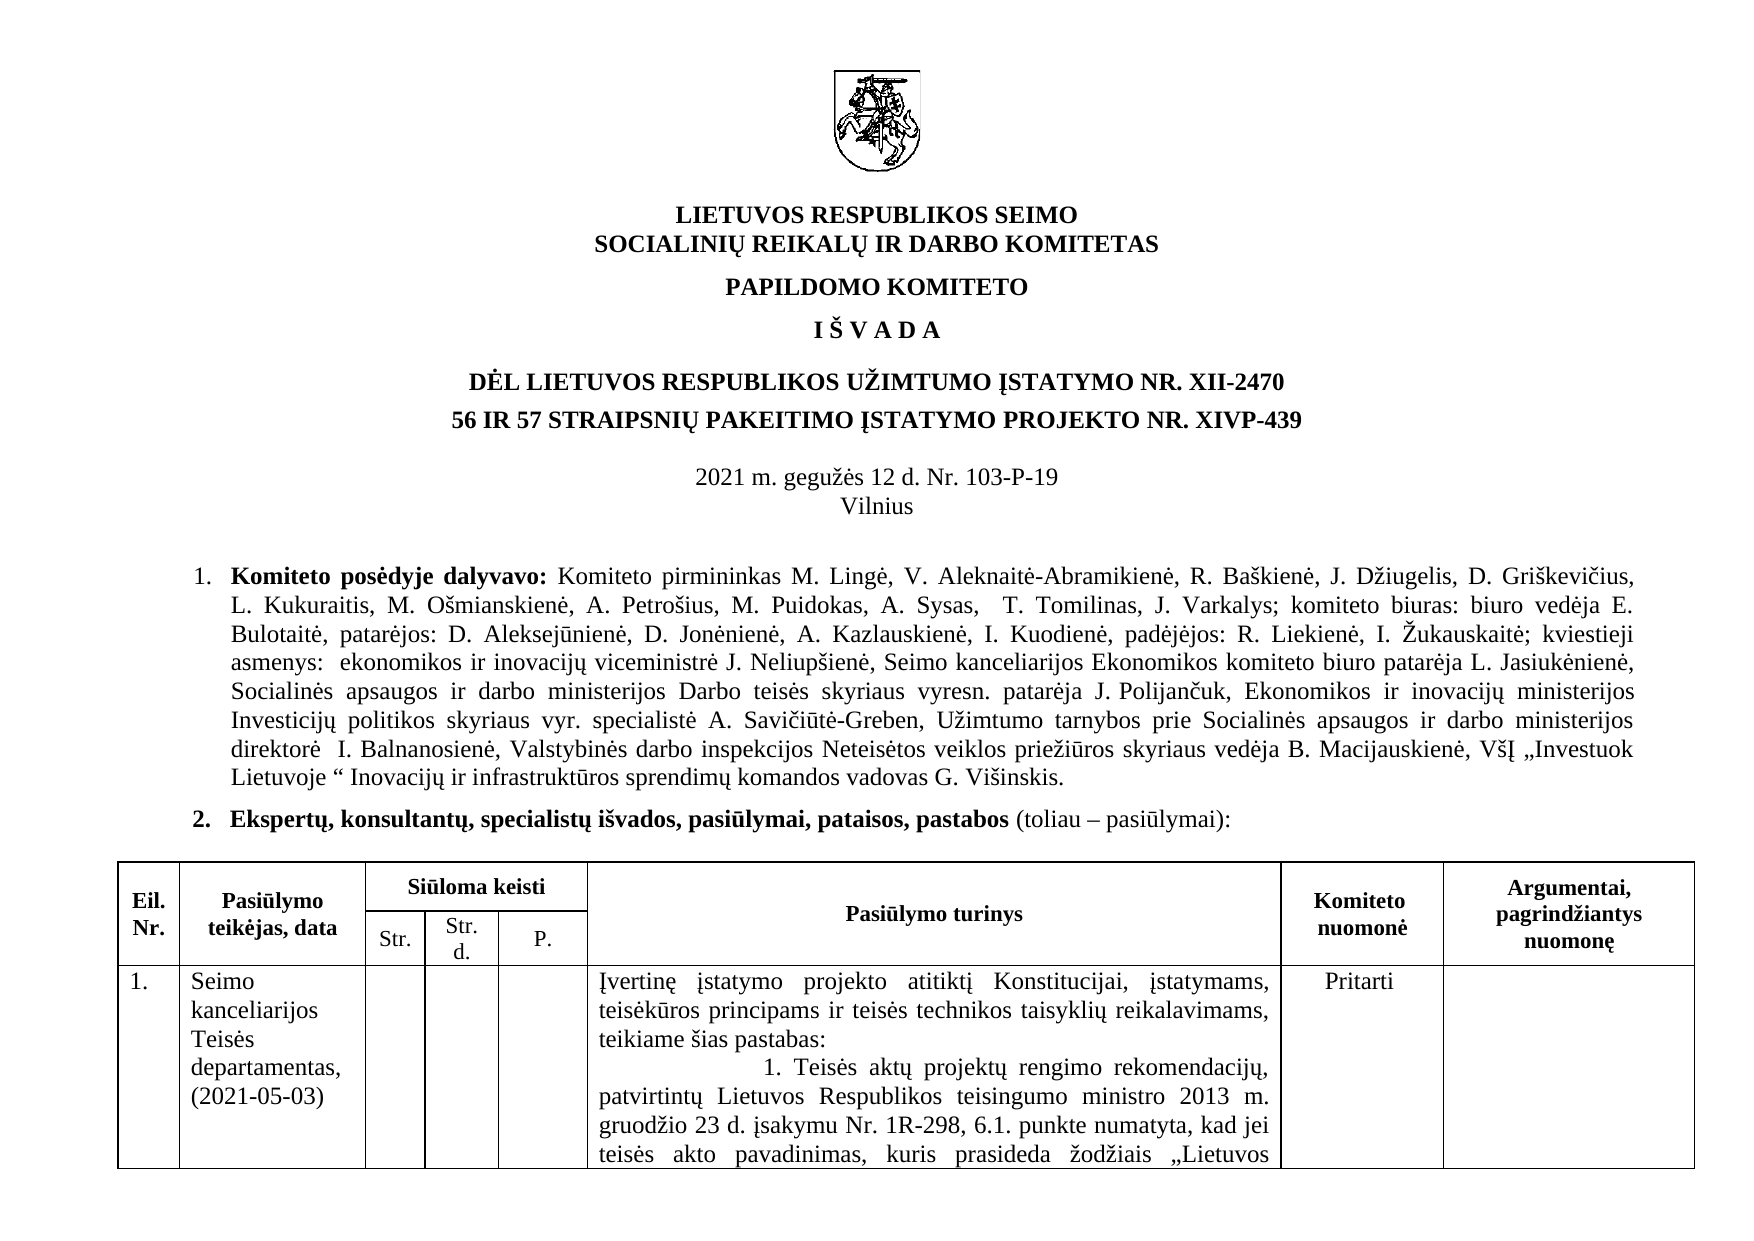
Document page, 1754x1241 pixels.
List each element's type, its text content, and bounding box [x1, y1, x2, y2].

table_header Siūloma keisti [366, 863, 587, 910]
table_header Pasiūlymo turinys [588, 863, 1280, 965]
text DĖL LIETUVOS RESPUBLIKOS UŽIMTUMO ĮSTATYMO NR. XII-2470 [118, 359, 1635, 396]
table_cell Pritarti [1282, 966, 1443, 1167]
table_header Komiteto nuomonė [1282, 863, 1443, 965]
subtitle PAPILDOMO KOMITETO [118, 272, 1635, 301]
table_cell Str. d. [426, 912, 498, 965]
table_cell [499, 966, 587, 1167]
table_header Eil. Nr. [119, 863, 179, 965]
list Komiteto posėdyje dalyvavo: Komiteto pirmininkas M. Lingė, V. Aleknaitė-Abramikienė, R. Baškienė, J. Džiugelis, D. Griškevičius, L. Kukuraitis, M. Ošmianskienė, A. Petrošius, M. Puidokas, A. Sysas, T. Tomilinas, J. Varkalys; komiteto biuras: biuro vedėja E. Bulotaitė, patarėjos: D. Aleksejūnienė, D. Jonėnienė, A. Kazlauskienė, I. Kuodienė, padėjėjos: R. Liekienė, I. Žukauskaitė; kviestieji asmenys: ekonomikos ir inovacijų viceministrė J. Neliupšienė, Seimo kanceliarijos Ekonomikos komiteto biuro patarėja L. Jasiukėnienė, Socialinės apsaugos ir darbo ministerijos Darbo teisės skyriaus vyresn. patarėja J. Polijančuk, Ekonomikos ir inovacijų ministerijos Investicijų politikos skyriaus vyr. specialistė A. Savičiūtė-Greben, Užimtumo tarnybos prie Socialinės apsaugos ir darbo ministerijos direktorė I. Balnanosienė, Valstybinės darbo inspekcijos Neteisėtos veiklos priežiūros skyriaus vedėja B. Macijauskienė, VšĮ „Investuok Lietuvoje “ Inovacijų ir infrastruktūros sprendimų komandos vadovas G. Višinskis. [193, 561, 1635, 791]
text 2021 m. gegužės 12 d. Nr. 103-P-19 [118, 462, 1635, 491]
table_header Pasiūlymo teikėjas, data [180, 863, 365, 965]
table_cell Seimo kanceliarijos Teisės departamentas, (2021-05-03) [180, 966, 365, 1167]
table_cell 1. [119, 966, 179, 1167]
table_cell [1444, 966, 1694, 1167]
text Vilnius [118, 491, 1635, 520]
text 56 IR 57 STRAIPSNIŲ PAKEITIMO ĮSTATYMO PROJEKTO NR. XIVP-439 [118, 396, 1635, 434]
table_cell [426, 966, 498, 1167]
table_cell [366, 966, 424, 1167]
table_cell Įvertinę įstatymo projekto atitiktį Konstitucijai, įstatymams, teisėkūros principams ir teisės technikos taisyklių reikalavimams, teikiame šias pastabas: 1. Teisės aktų projektų rengimo rekomendacijų, patvirtintų Lietuvos Respublikos teisingumo ministro 2013 m. gruodžio 23 d. įsakymu Nr. 1R-298, 6.1. punkte numatyta, kad jei teisės akto pavadinimas, kuris prasideda žodžiais „Lietuvos [588, 966, 1280, 1167]
subtitle 2. Ekspertų, konsultantų, specialistų išvados, pasiūlymai, pataisos, pastabos (toliau – pasiūlymai): [118, 804, 1635, 832]
table_cell P. [499, 912, 587, 965]
subtitle SOCIALINIŲ REIKALŲ IR DARBO KOMITETAS [118, 229, 1635, 258]
subtitle I Š V A D A [118, 316, 1635, 344]
text LIETUVOS RESPUBLIKOS SEIMO [118, 201, 1635, 229]
table_header Argumentai, pagrindžiantys nuomonę [1444, 863, 1694, 965]
table_cell Str. [366, 912, 424, 965]
